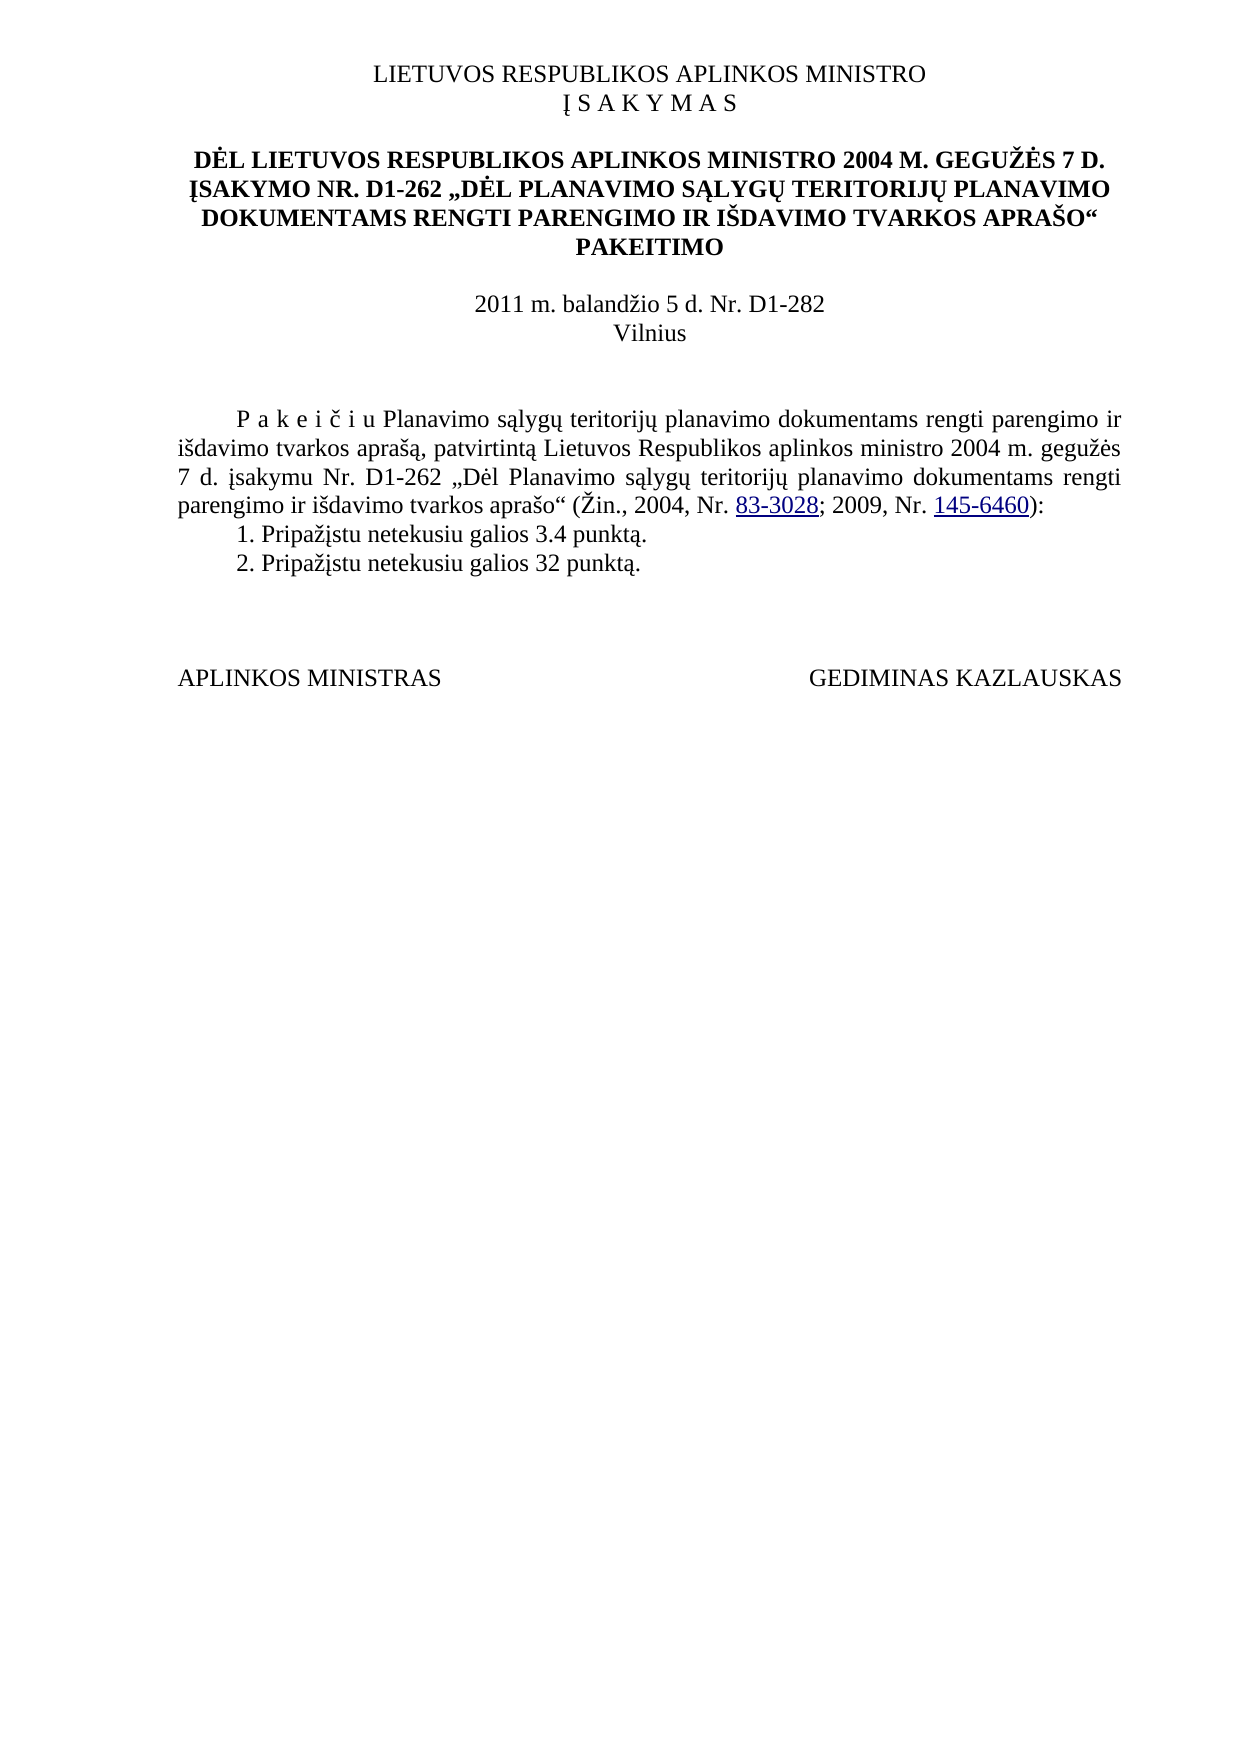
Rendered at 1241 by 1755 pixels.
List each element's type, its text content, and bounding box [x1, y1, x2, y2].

text Į S A K Y M A S [177, 88, 1122, 117]
text Aplinkos ministras Gediminas Kazlauskas [177, 663, 1122, 692]
text Vilnius [177, 318, 1122, 347]
text DĖL LIETUVOS RESPUBLIKOS APLINKOS MINISTRO 2004 M. gegužės 7 d. įsakymo Nr. D1-262 „DĖL PLANAVIMO SĄLYGŲ TERITORIJŲ PLANAVIMO DOKUMENTAMS RENGTI PARENGIMO IR IŠDAVIMO TVARKOS APRAŠO“ PAKEITIMO [177, 145, 1122, 260]
text 2. Pripažįstu netekusiu galios 32 punktą. [177, 548, 1122, 577]
text 1. Pripažįstu netekusiu galios 3.4 punktą. [177, 519, 1122, 548]
text 2011 m. balandžio 5 d. Nr. D1-282 [177, 289, 1122, 318]
text LIETUVOS RESPUBLIKOS APLINKOS MINISTRO [177, 59, 1122, 88]
text P a k e i č i u Planavimo sąlygų teritorijų planavimo dokumentams rengti parengimo ir išdavimo tvarkos aprašą, patvirtintą Lietuvos Respublikos aplinkos ministro 2004 m. gegužės 7 d. įsakymu Nr. D1-262 „Dėl Planavimo sąlygų teritorijų planavimo dokumentams rengti parengimo ir išdavimo tvarkos aprašo“ (Žin., 2004, Nr. 83-3028; 2009, Nr. 145-6460): [177, 404, 1122, 519]
